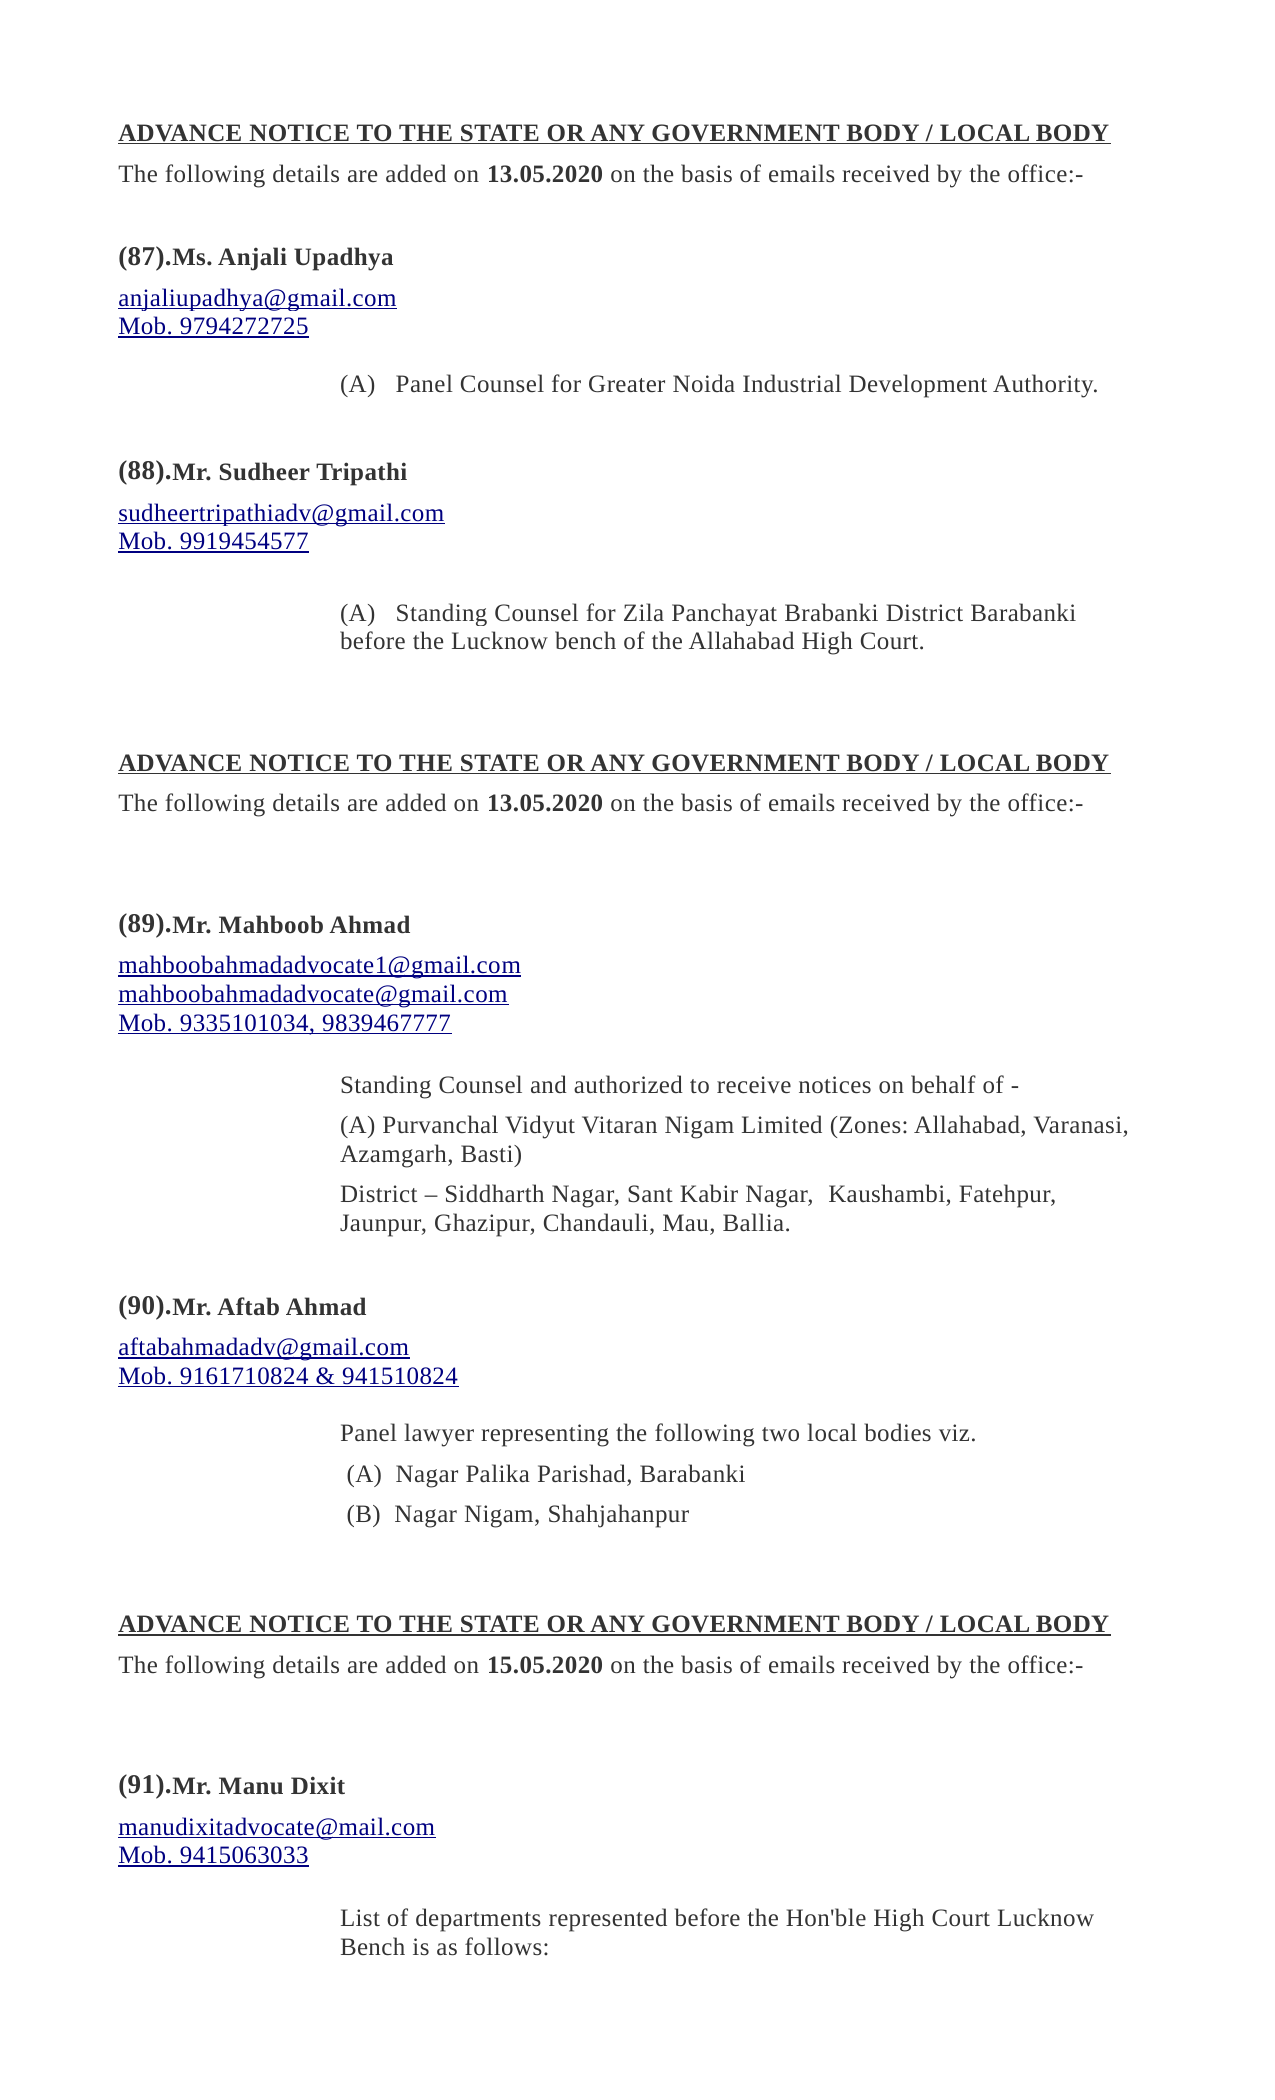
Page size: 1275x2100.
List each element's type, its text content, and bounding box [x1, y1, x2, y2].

text The following details are added on 13.05.2020 on the basis of emails received by the office:- [118, 788, 1145, 817]
text Mob. 9415063033 [118, 1840, 1145, 1869]
text sudheertripathiadv@gmail.com [118, 498, 1145, 526]
text District – Siddharth Nagar, Sant Kabir Nagar, Kaushambi, Fatehpur, Jaunpur, Ghazipur, Chandauli, Mau, Ballia. [340, 1179, 1145, 1237]
text (A) Purvanchal Vidyut Vitaran Nigam Limited (Zones: Allahabad, Varanasi, Azamgarh, Basti) [340, 1110, 1145, 1168]
text aftabahmadadv@gmail.com [118, 1332, 1145, 1361]
text (B) Nagar Nigam, Shahjahanpur [340, 1499, 1145, 1528]
text List of departments represented before the Hon'ble High Court Lucknow Bench is as follows: [340, 1903, 1145, 1961]
text Mob. 9794272725 [118, 311, 1145, 340]
text ADVANCE NOTICE TO THE STATE OR ANY GOVERNMENT BODY / LOCAL BODY [118, 1609, 1145, 1638]
text ADVANCE NOTICE TO THE STATE OR ANY GOVERNMENT BODY / LOCAL BODY [118, 118, 1145, 147]
text Standing Counsel and authorized to receive notices on behalf of - [340, 1070, 1145, 1098]
text Mob. 9335101034, 9839467777 [118, 1008, 1145, 1036]
list Ms. Anjali Upadhya [172, 240, 1145, 271]
text Mob. 9919454577 [118, 526, 1145, 555]
text The following details are added on 13.05.2020 on the basis of emails received by the office:- [118, 159, 1145, 187]
text (A) Panel Counsel for Greater Noida Industrial Development Authority. [340, 369, 1145, 398]
text manudixitadvocate@mail.com [118, 1812, 1145, 1840]
list Mr. Aftab Ahmad [172, 1289, 1145, 1320]
list Mr. Manu Dixit [172, 1769, 1145, 1800]
list Mr. Mahboob Ahmad [172, 907, 1145, 938]
text The following details are added on 15.05.2020 on the basis of emails received by the office:- [118, 1650, 1145, 1678]
text mahboobahmadadvocate1@gmail.com [118, 950, 1145, 979]
text Mob. 9161710824 & 941510824 [118, 1361, 1145, 1390]
text anjaliupadhya@gmail.com [118, 283, 1145, 311]
text ADVANCE NOTICE TO THE STATE OR ANY GOVERNMENT BODY / LOCAL BODY [118, 748, 1145, 777]
text (A) Nagar Palika Parishad, Barabanki [340, 1459, 1145, 1488]
text (A) Standing Counsel for Zila Panchayat Brabanki District Barabanki before the Lucknow bench of the Allahabad High Court. [340, 598, 1145, 655]
text Panel lawyer representing the following two local bodies viz. [340, 1418, 1145, 1447]
list Mr. Sudheer Tripathi [172, 455, 1145, 486]
text mahboobahmadadvocate@gmail.com [118, 979, 1145, 1008]
